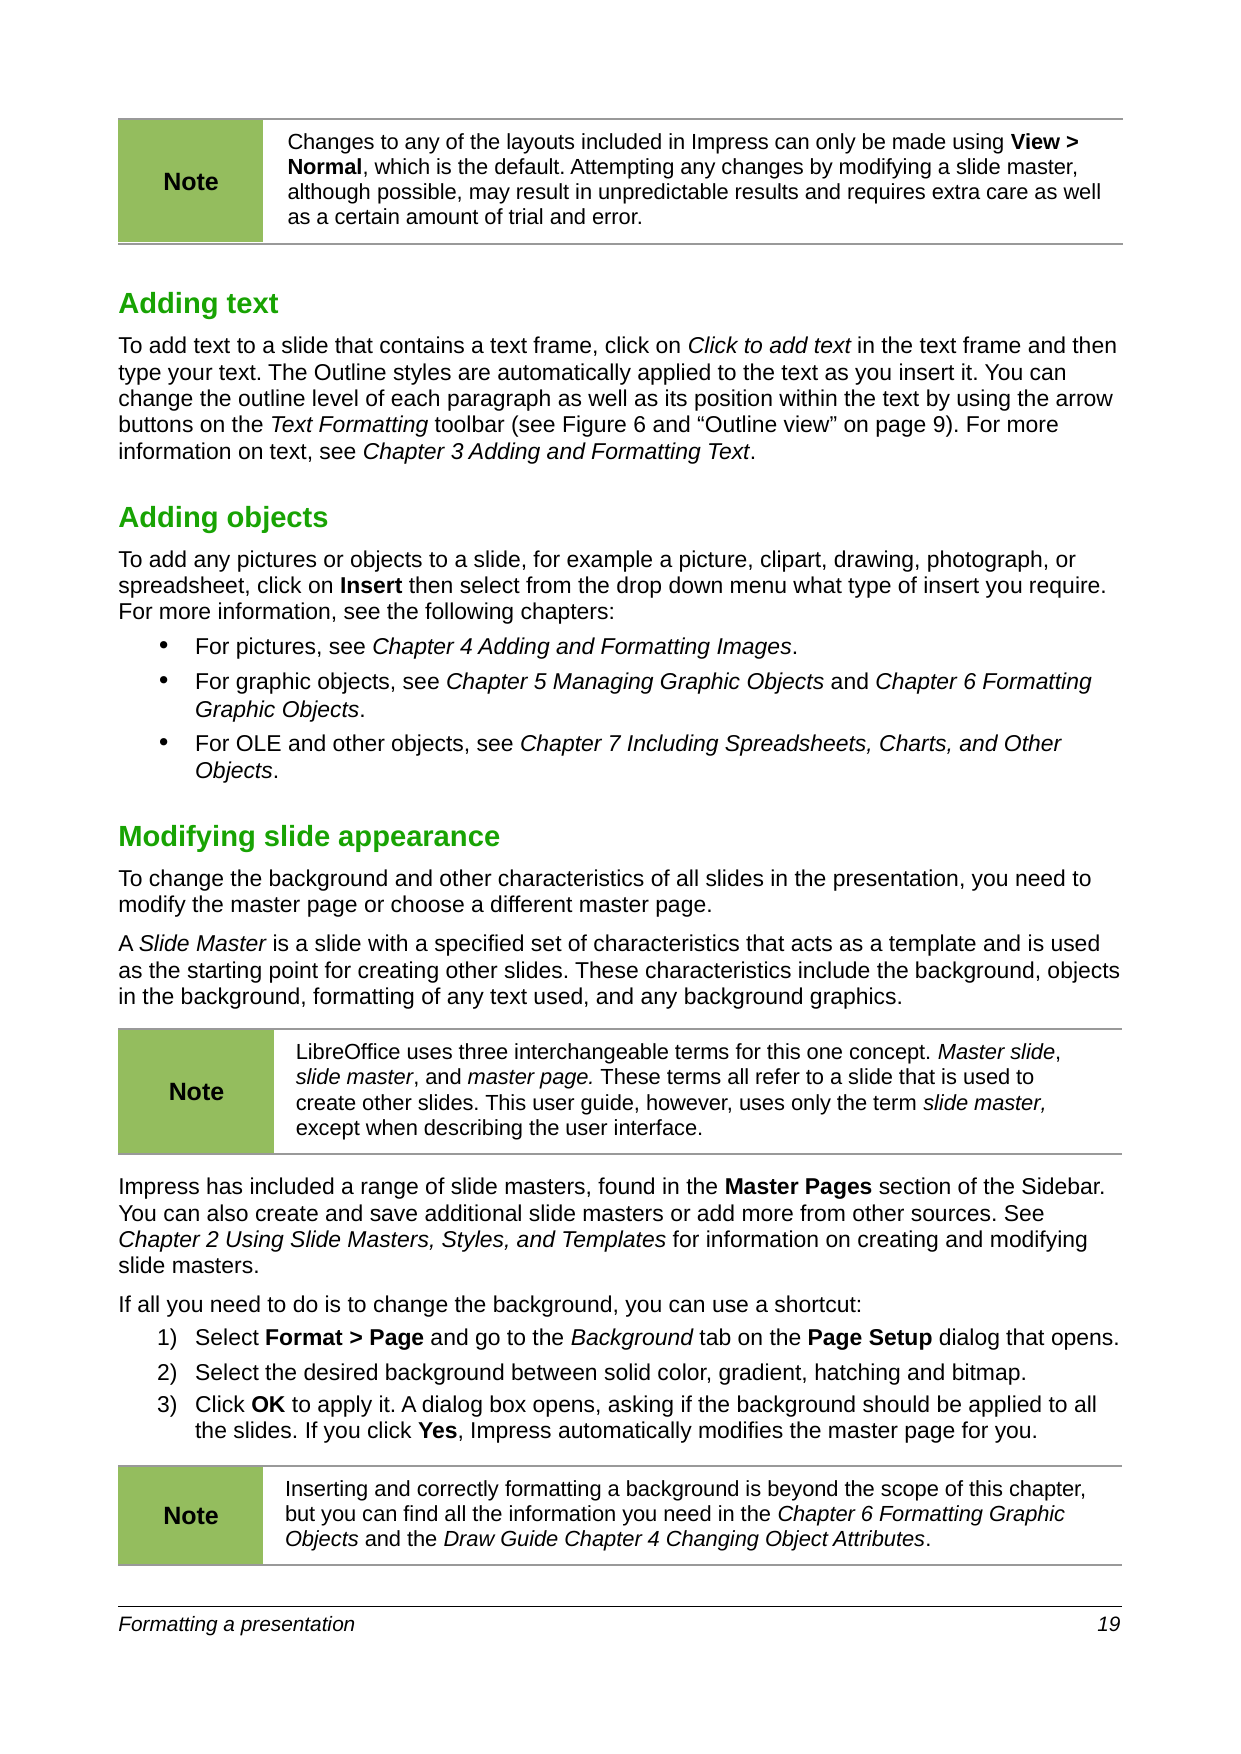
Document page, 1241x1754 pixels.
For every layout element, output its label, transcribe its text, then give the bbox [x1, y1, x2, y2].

subtitle Adding objects [118, 499, 1122, 533]
list For OLE and other objects, see Chapter 7 Including Spreadsheets, Charts, and Other Objects. [156, 728, 1122, 784]
subtitle Adding text [118, 286, 1122, 320]
list Select the desired background between solid color, gradient, hatching and bitmap. [177, 1358, 1122, 1385]
list Select Format > Page and go to the Background tab on the Page Setup dialog that opens. [177, 1324, 1122, 1352]
list If all you need to do is to change the background, you can use a shortcut: [118, 1291, 1122, 1317]
text A Slide Master is a slide with a specified set of characteristics that acts as a template and is used as the starting point for creating other slides. These characteristics include the background, objects in the background, formatting of any text used, and any background graphics. [118, 930, 1122, 1009]
list For pictures, see Chapter 4 Adding and Formatting Images. [156, 631, 1122, 660]
text To add text to a slide that contains a text frame, click on Click to add text in the text frame and then type your text. The Outline styles are automatically applied to the text as you insert it. You can change the outline level of each paragraph as well as its position within the text by using the arrow buttons on the Text Formatting toolbar (see Figure 6 and “Outline view” on page 10). For more information on text, see Chapter 3 Adding and Formatting Text. [118, 332, 1122, 464]
table_header Note [118, 1030, 274, 1153]
text To change the background and other characteristics of all slides in the presentation, you need to modify the master page or choose a different master page. [118, 865, 1122, 918]
subtitle Modifying slide appearance [118, 819, 1122, 853]
table_header LibreOffice uses three interchangeable terms for this one concept. Master slide, slide master, and master page. These terms all refer to a slide that is used to create other slides. This user guide, however, uses only the term slide master, except when describing the user interface. [274, 1030, 1122, 1153]
table_header Changes to any of the layouts included in Impress can only be made using View > Normal, which is the default. Attempting any changes by modifying a slide master, although possible, may result in unpredictable results and requires extra care as well as a certain amount of trial and error. [264, 120, 1123, 242]
list For graphic objects, see Chapter 5 Managing Graphic Objects and Chapter 6 Formatting Graphic Objects. [156, 666, 1122, 722]
text Impress has included a range of slide masters, found in the Master Pages section of the Sidebar. You can also create and save additional slide masters or add more from other sources. See Chapter 2 Using Slide Masters, Styles, and Templates for information on creating and modifying slide masters. [118, 1173, 1122, 1278]
list To add any pictures or objects to a slide, for example a picture, clipart, drawing, photograph, or spreadsheet, click on Insert then select from the drop down menu what type of insert you require. For more information, see the following chapters: [118, 546, 1122, 624]
table_header Note [118, 120, 263, 242]
list Click OK to apply it. A dialog box opens, asking if the background should be applied to all the slides. If you click Yes, Impress automatically modifies the master page for you. [177, 1391, 1122, 1444]
table_header Note [118, 1467, 263, 1564]
table_header Inserting and correctly formatting a background is beyond the scope of this chapter, but you can find all the information you need in the Chapter 6 Formatting Graphic Objects and the Draw Guide Chapter 4 Changing Object Attributes. [264, 1467, 1122, 1564]
